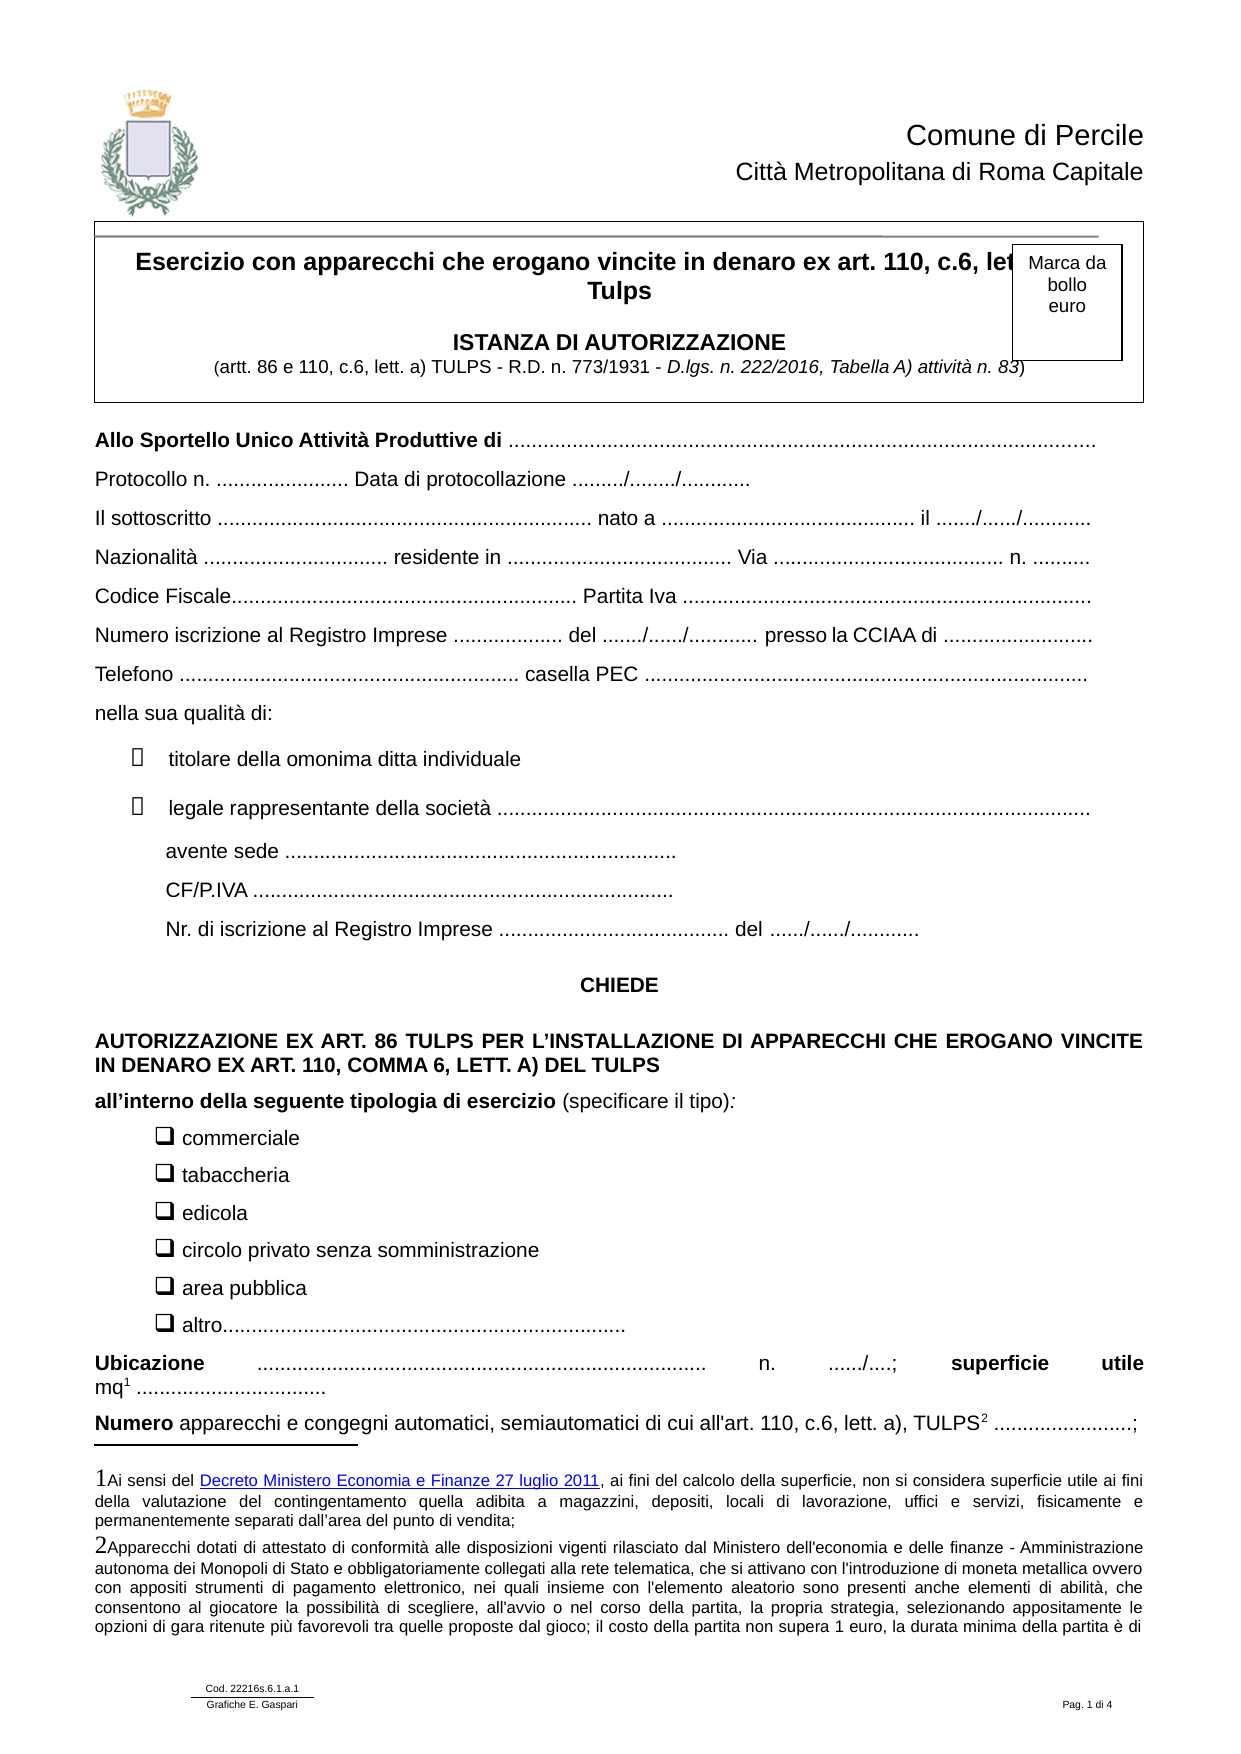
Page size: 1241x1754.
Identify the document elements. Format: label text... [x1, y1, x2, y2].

text all’interno della seguente tipologia di esercizio (specificare il tipo): [94, 1089, 1144, 1113]
text avente sede .................................................................... [165, 839, 1144, 863]
text  circolo privato senza somministrazione [153, 1238, 1144, 1263]
text Numero apparecchi e congegni automatici, semiautomatici di cui all'art. 110, c.6, lett. a), TULPS ........................; [94, 1411, 1144, 1435]
text Protocollo n. ....................... Data di protocollazione ........./......../............ [94, 467, 1144, 491]
text Allo Sportello Unico Attività Produttive di [94, 428, 1144, 452]
text Il sottoscritto ................................................................. nato a ............................................ il ......./....../............ [94, 506, 1144, 530]
text Telefono ........................................................... casella PEC ............................................................................. [94, 661, 1144, 685]
picture [98, 87, 200, 219]
text AUTORIZZAZIONE EX ART. 86 TULPS PER L’INSTALLAZIONE DI APPARECCHI CHE EROGANO VINCITE IN DENARO EX ART. 110, COMMA 6, LETT. A) DEL TULPS [94, 1029, 1144, 1077]
text Codice Fiscale............................................................ Partita Iva ....................................................................... [94, 584, 1144, 608]
table_header Esercizio con apparecchi che erogano vincite in denaro ex art. 110, c.6, lett. a) del Tulps ISTANZA DI AUTORIZZAZIONE (artt. 86 e 110, c.6, lett. a) TULPS - R.D. n. 773/1931 - D.lgs. n. 222/2016, Tabella A) attività n. 83) [95, 222, 1143, 402]
text nella sua qualità di: [94, 700, 1144, 724]
text Nazionalità ................................ residente in ....................................... Via ........................................ n. .......... [94, 545, 1144, 569]
text  titolare della omonima ditta individuale [130, 739, 1144, 773]
text Nr. di iscrizione al Registro Imprese ........................................ del ....../....../............ [165, 917, 1144, 941]
text  tabaccheria [153, 1163, 1144, 1188]
text  altro...................................................................... [153, 1313, 1144, 1338]
text CHIEDE [94, 973, 1144, 997]
text Città Metropolitana di Roma Capitale [200, 157, 1144, 185]
text Apparecchi dotati di attestato di conformità alle disposizioni vigenti rilasciato dal Ministero dell'economia e delle finanze - Amministrazione autonoma dei Monopoli di Stato e obbligatoriamente collegati alla rete telematica, che si attivano con l'introduzione di moneta metallica ovvero con appositi strumenti di pagamento elettronico, nei quali insieme con l'elemento aleatorio sono presenti anche elementi di abilità, che consentono al giocatore la possibilità di scegliere, all'avvio o nel corso della partita, la propria strategia, selezionando appositamente le opzioni di gara ritenute più favorevoli tra quelle proposte dal gioco; il costo della partita non supera 1 euro, la durata minima della partita è di [94, 1530, 1144, 1636]
text Numero iscrizione al Registro Imprese ................... del ......./....../............ presso la CCIAA di .......................... [94, 623, 1144, 647]
text Ai sensi del Decreto Ministero Economia e Finanze 27 luglio 2011, ai fini del calcolo della superficie, non si considera superficie utile ai fini della valutazione del contingentamento quella adibita a magazzini, depositi, locali di lavorazione, uffici e servizi, fisicamente e permanentemente separati dall’area del punto di vendita; [94, 1463, 1144, 1530]
text Comune di Percile [200, 118, 1144, 152]
text  area pubblica [153, 1276, 1144, 1301]
text Ubicazione .............................................................................. n. ....../....; superficie utile mq ................................. [94, 1351, 1144, 1399]
text  edicola [153, 1201, 1144, 1226]
text  commerciale [153, 1126, 1144, 1151]
text CF/P.IVA ......................................................................... [165, 878, 1144, 902]
text  legale rappresentante della società ....................................................................................................... [130, 789, 1144, 823]
